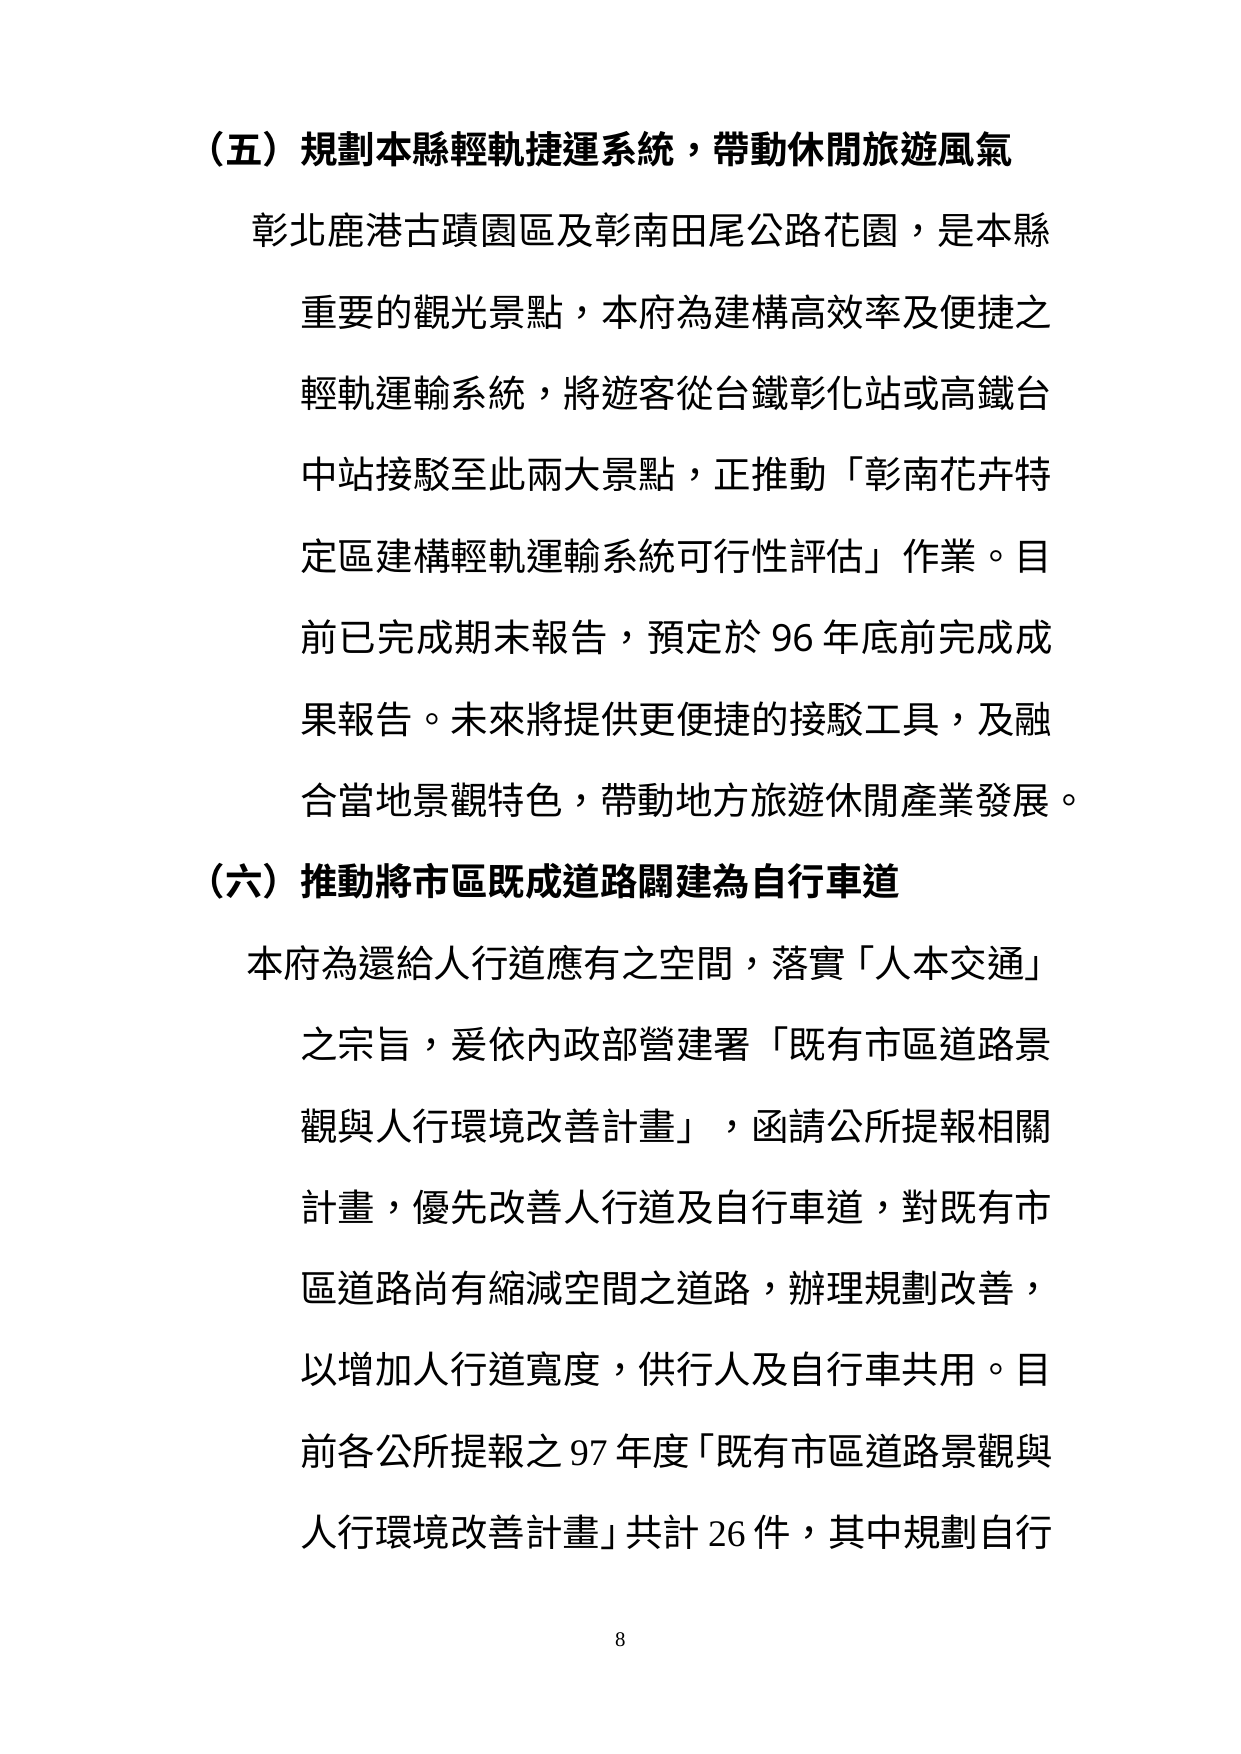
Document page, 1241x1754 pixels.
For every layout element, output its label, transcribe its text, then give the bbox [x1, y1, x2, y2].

text （六）推動將市區既成道路闢建為自行車道 [187, 852, 1053, 907]
text （五）規劃本縣輕軌捷運系統，帶動休閒旅遊風氣 [187, 120, 1053, 174]
text 彰北鹿港古蹟園區及彰南田尾公路花園，是本縣重要的觀光景點，本府為建構高效率及便捷之輕軌運輸系統，將遊客從台鐵彰化站或高鐵台中站接駁至此兩大景點，正推動「彰南花卉特定區建構輕軌運輸系統可行性評估」作業。目前已完成期末報告，預定於96年底前完成成果報告。未來將提供更便捷的接駁工具，及融合當地景觀特色，帶動地方旅遊休閒產業發展。 [187, 201, 1053, 825]
text 本府為還給人行道應有之空間，落實「人本交通」之宗旨，爰依內政部營建署「既有市區道路景觀與人行環境改善計畫」，函請公所提報相關計畫，優先改善人行道及自行車道，對既有市區道路尚有縮減空間之道路，辦理規劃改善，以增加人行道寬度，供行人及自行車共用。目前各公所提報之97年度「既有市區道路景觀與人行環境改善計畫」共計26件，其中規劃自行車道計有「芬園國中旁景觀與人行環境改善計畫」、「員林鎮中州技術學院周邊通學步道、自行車道改善工程」、「埔鹽鄉順澤宮周邊景觀改造規劃案」及「埔心鄉員鹿路二段景觀道路改善工程」等4件，經費共計2,543萬元，本府已彙送內政部營建署申請補助。 [187, 934, 1053, 1557]
